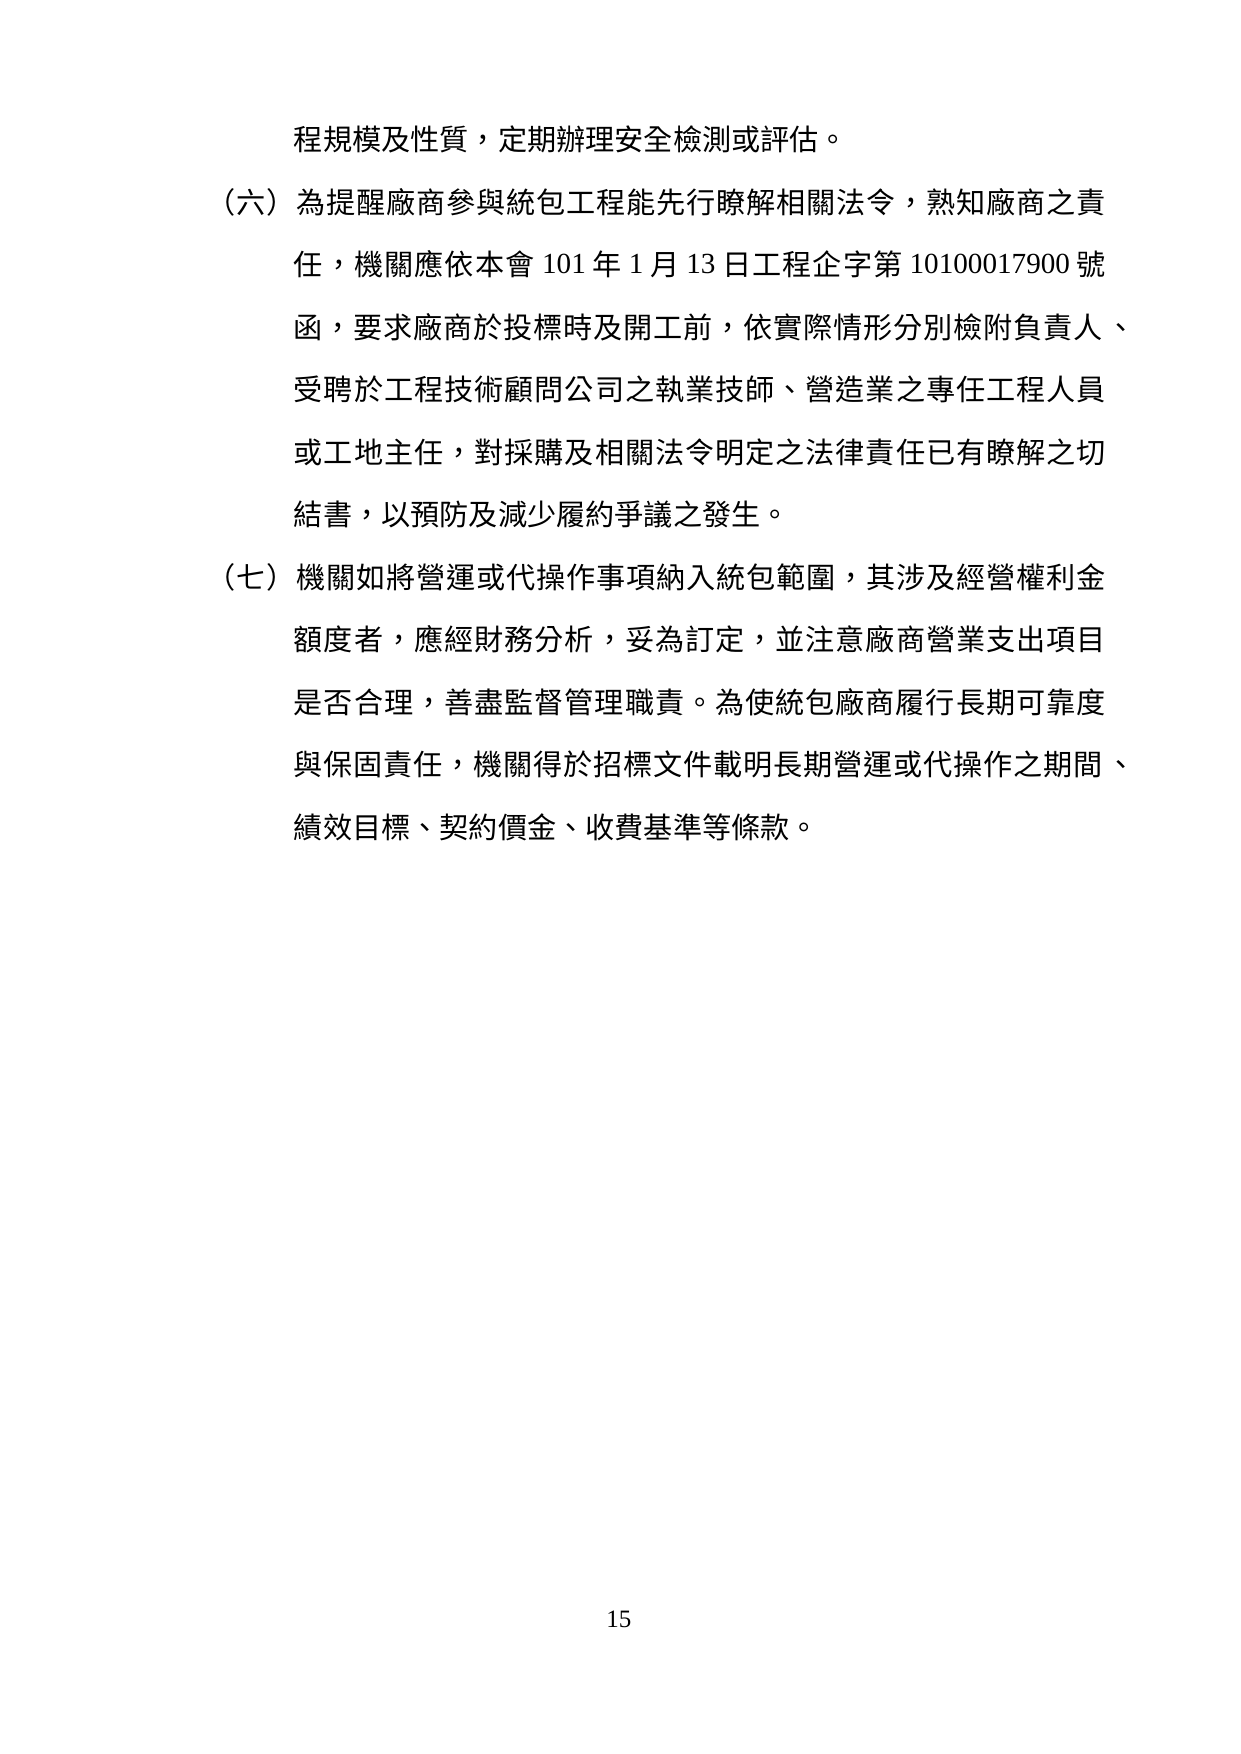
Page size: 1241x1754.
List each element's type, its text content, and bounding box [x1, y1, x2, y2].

text 程規模及性質，定期辦理安全檢測或評估。 [206, 96, 1106, 159]
text （六）為提醒廠商參與統包工程能先行瞭解相關法令，熟知廠商之責任，機關應依本會101年1月13日工程企字第10100017900號函，要求廠商於投標時及開工前，依實際情形分別檢附負責人、受聘於工程技術顧問公司之執業技師、營造業之專任工程人員或工地主任，對採購及相關法令明定之法律責任已有瞭解之切結書，以預防及減少履約爭議之發生。 [206, 159, 1106, 534]
text （七）機關如將營運或代操作事項納入統包範圍，其涉及經營權利金額度者，應經財務分析，妥為訂定，並注意廠商營業支出項目是否合理，善盡監督管理職責。為使統包廠商履行長期可靠度與保固責任，機關得於招標文件載明長期營運或代操作之期間、績效目標、契約價金、收費基準等條款。 [206, 534, 1106, 846]
